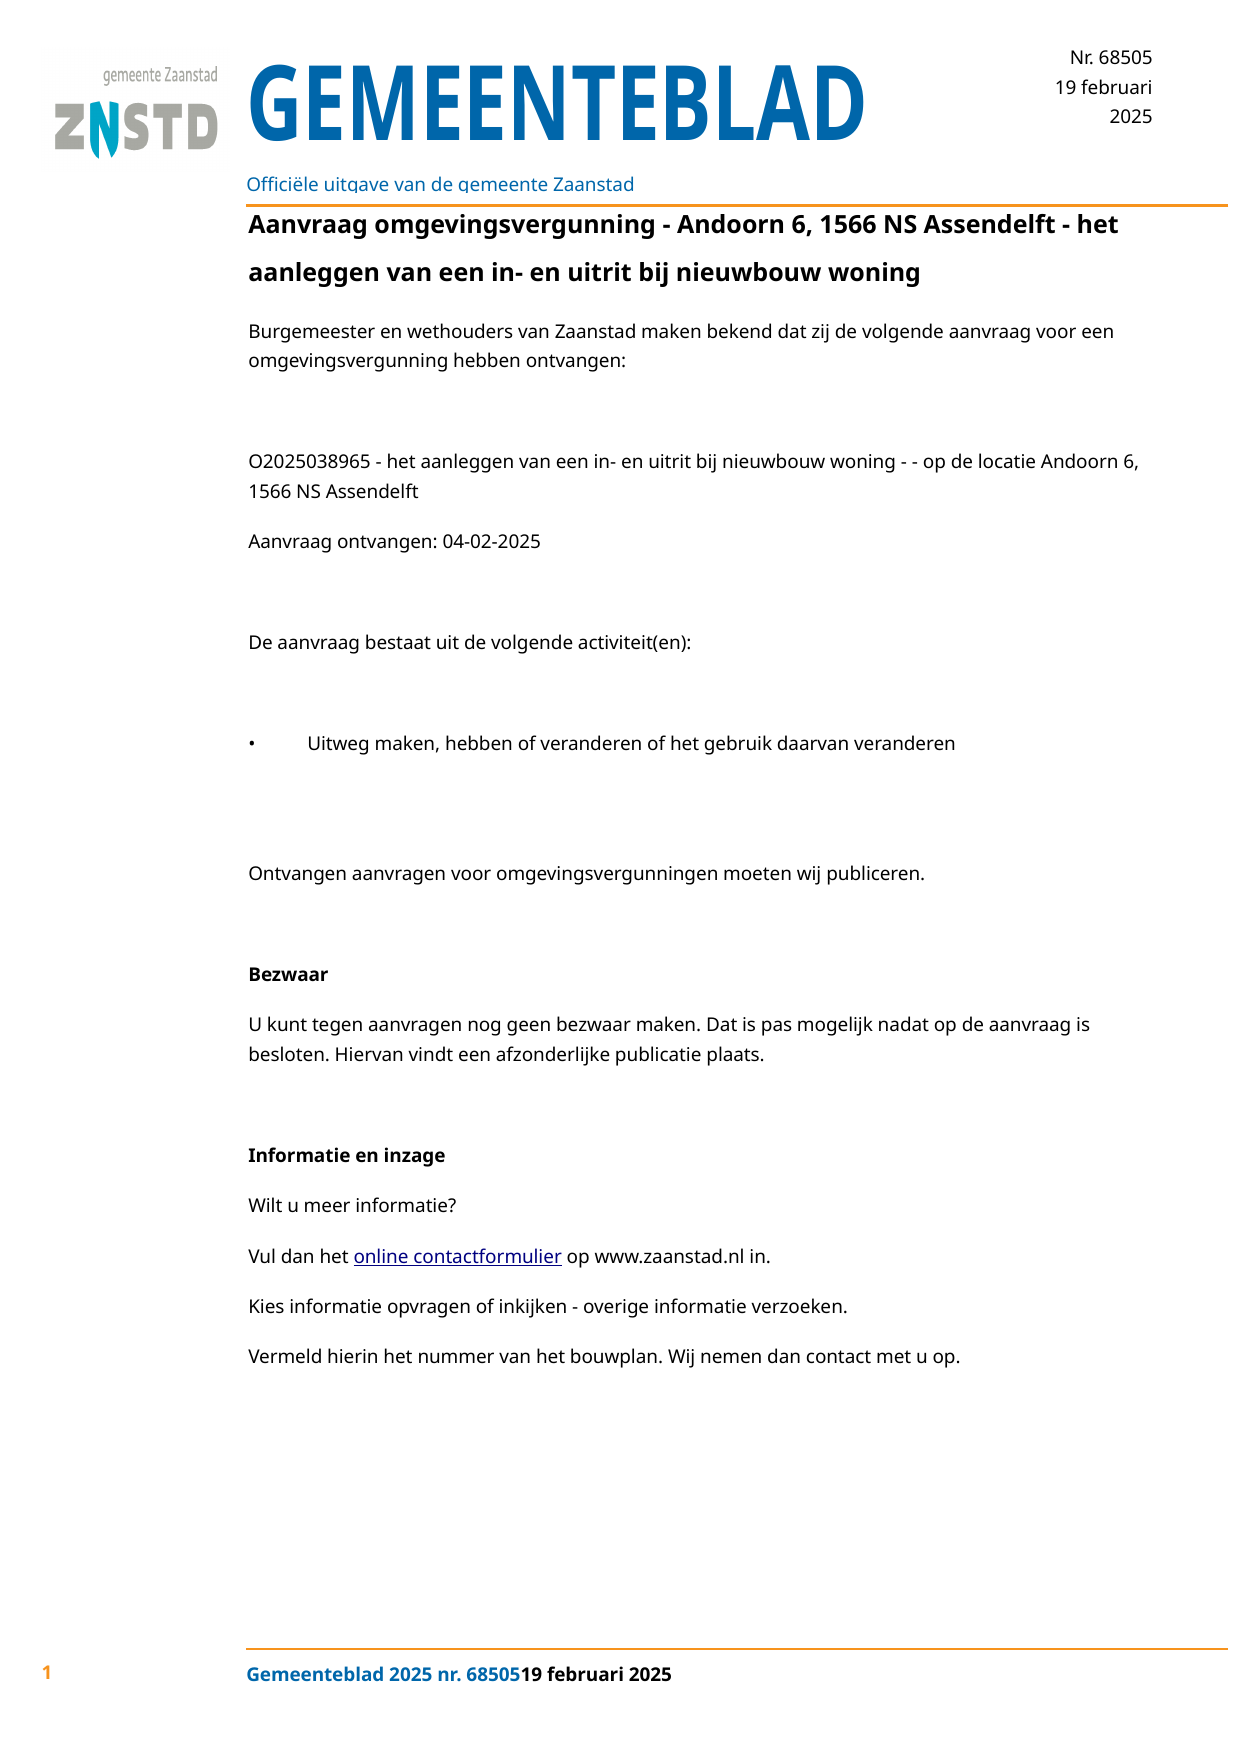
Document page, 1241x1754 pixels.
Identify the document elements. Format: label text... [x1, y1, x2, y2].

picture [41, 47, 231, 172]
text Ontvangen aanvragen voor omgevingsvergunningen moeten wij publiceren. [248, 860, 1152, 886]
text O2025038965 - het aanleggen van een in- en uitrit bij nieuwbouw woning - - op de locatie Andoorn 6, 1566 NS Assendelft [248, 448, 1152, 504]
text Aanvraag omgevingsvergunning - Andoorn 6, 1566 NS Assendelft - het aanleggen van een in- en uitrit bij nieuwbouw woning [248, 207, 1152, 288]
text U kunt tegen aanvragen nog geen bezwaar maken. Dat is pas mogelijk nadat op de aanvraag is besloten. Hiervan vindt een afzonderlijke publicatie plaats. [248, 1012, 1152, 1067]
list Uitweg maken, hebben of veranderen of het gebruik daarvan veranderen [248, 730, 1152, 756]
text Vermeld hierin het nummer van het bouwplan. Wij nemen dan contact met u op. [248, 1344, 1152, 1369]
text Informatie en inzage [248, 1142, 1152, 1168]
text Bezwaar [248, 961, 1152, 987]
text Kies informatie opvragen of inkijken - overige informatie verzoeken. [248, 1293, 1152, 1319]
text Aanvraag ontvangen: 04-02-2025 [248, 528, 1152, 554]
text Wilt u meer informatie? [248, 1192, 1152, 1218]
text De aanvraag bestaat uit de volgende activiteit(en): [248, 629, 1152, 655]
text Vul dan het online contactformulier op www.zaanstad.nl in. [248, 1243, 1152, 1269]
text Burgemeester en wethouders van Zaanstad maken bekend dat zij de volgende aanvraag voor een omgevingsvergunning hebben ontvangen: [248, 318, 1152, 373]
